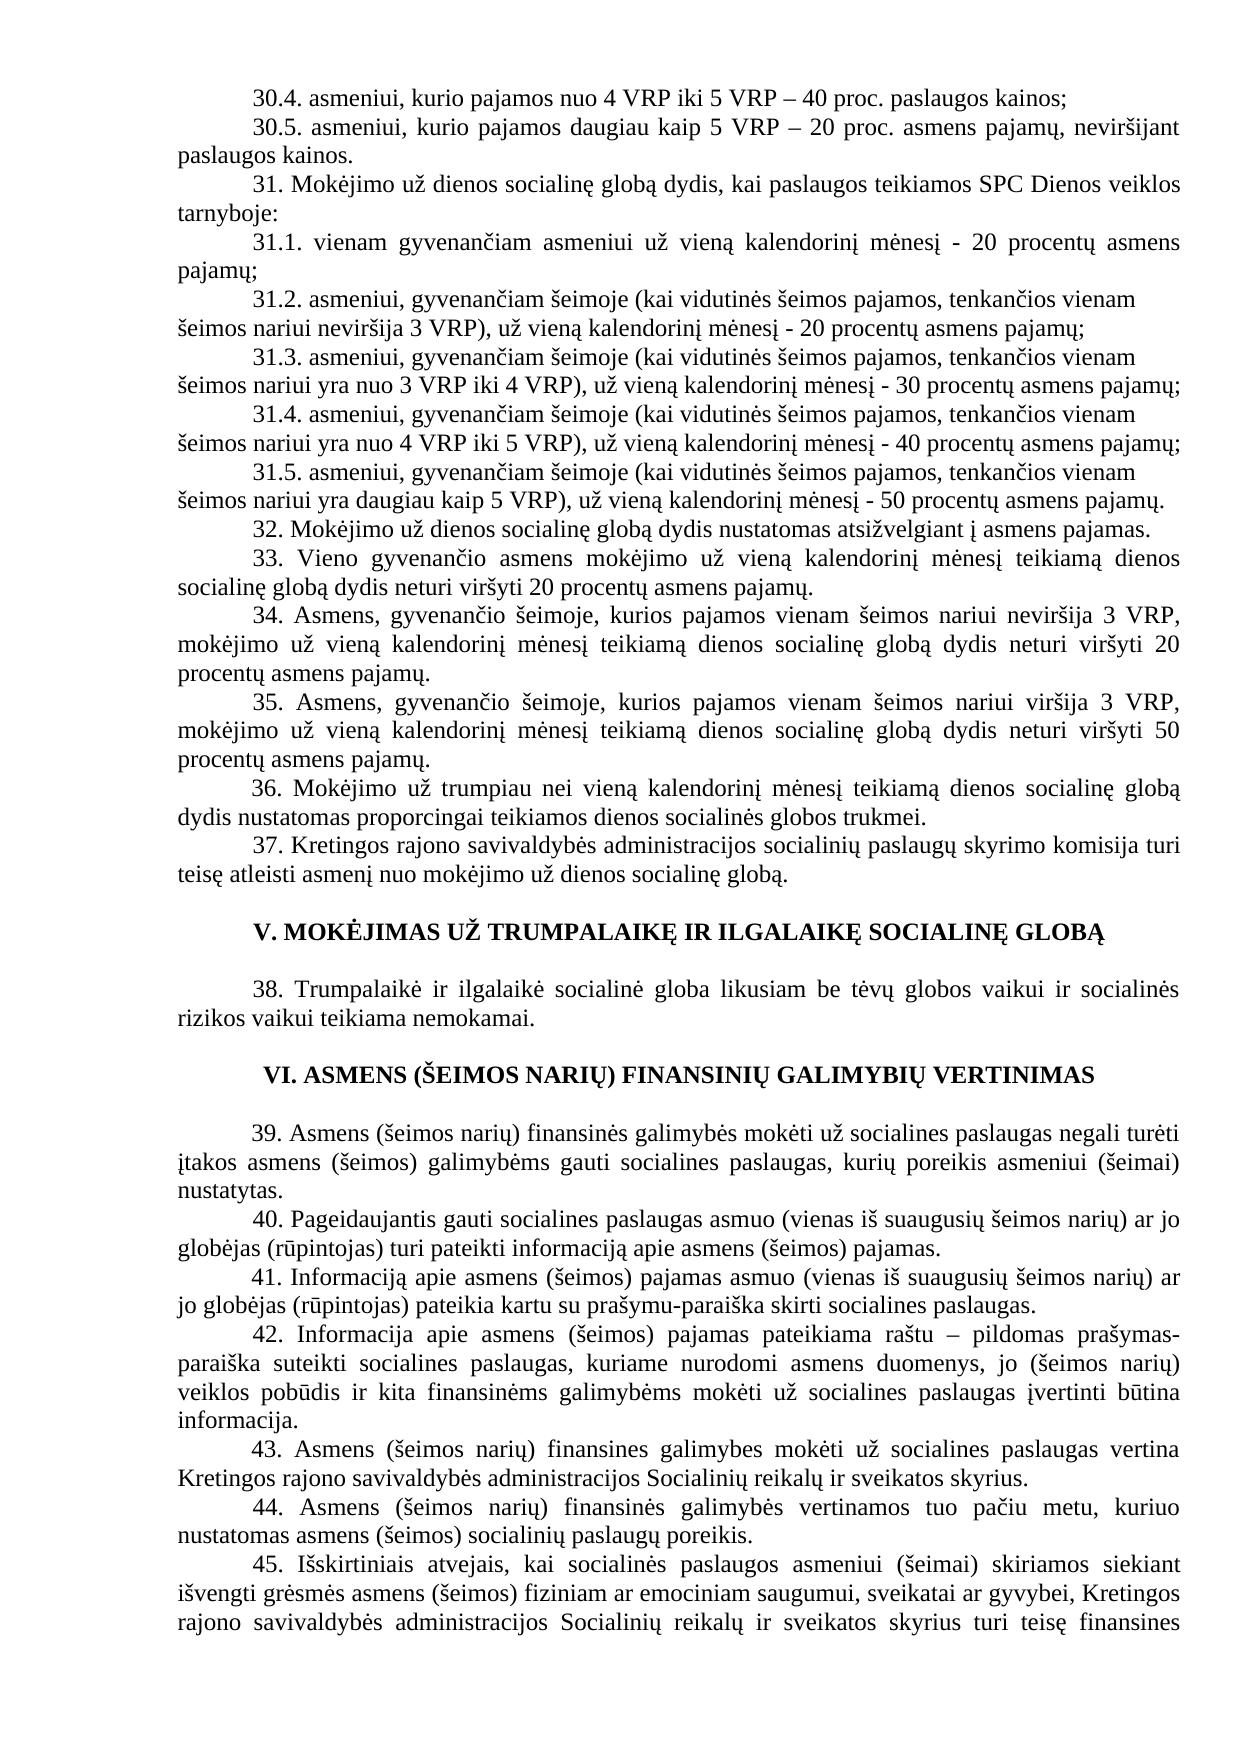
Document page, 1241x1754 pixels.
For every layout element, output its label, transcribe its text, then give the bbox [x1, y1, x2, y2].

text 31. Mokėjimo už dienos socialinę globą dydis, kai paslaugos teikiamos SPC Dienos veiklos tarnyboje: [177, 169, 1181, 227]
text 42. Informacija apie asmens (šeimos) pajamas pateikiama raštu – pildomas prašymas-paraiška suteikti socialines paslaugas, kuriame nurodomi asmens duomenys, jo (šeimos narių) veiklos pobūdis ir kita finansinėms galimybėms mokėti už socialines paslaugas įvertinti būtina informacija. [177, 1319, 1181, 1434]
text 36. Mokėjimo už trumpiau nei vieną kalendorinį mėnesį teikiamą dienos socialinę globą dydis nustatomas proporcingai teikiamos dienos socialinės globos trukmei. [177, 773, 1181, 831]
text šeimos nariui neviršija 3 VRP), už vieną kalendorinį mėnesį - 20 procentų asmens pajamų; [177, 313, 1181, 342]
text 31.3. asmeniui, gyvenančiam šeimoje (kai vidutinės šeimos pajamos, tenkančios vienam [252, 342, 1181, 371]
text šeimos nariui yra nuo 4 VRP iki 5 VRP), už vieną kalendorinį mėnesį - 40 procentų asmens pajamų; [177, 428, 1181, 457]
text 41. Informaciją apie asmens (šeimos) pajamas asmuo (vienas iš suaugusių šeimos narių) ar jo globėjas (rūpintojas) pateikia kartu su prašymu-paraiška skirti socialines paslaugas. [177, 1262, 1181, 1319]
text 33. Vieno gyvenančio asmens mokėjimo už vieną kalendorinį mėnesį teikiamą dienos socialinę globą dydis neturi viršyti 20 procentų asmens pajamų. [177, 543, 1181, 601]
text 31.5. asmeniui, gyvenančiam šeimoje (kai vidutinės šeimos pajamos, tenkančios vienam [252, 457, 1181, 486]
text 31.4. asmeniui, gyvenančiam šeimoje (kai vidutinės šeimos pajamos, tenkančios vienam [252, 399, 1181, 428]
text 45. Išskirtiniais atvejais, kai socialinės paslaugos asmeniui (šeimai) skiriamos siekiant išvengti grėsmės asmens (šeimos) fiziniam ar emociniam saugumui, sveikatai ar gyvybei, Kretingos rajono savivaldybės administracijos Socialinių reikalų ir sveikatos skyrius turi teisę finansines [177, 1549, 1181, 1636]
text 35. Asmens, gyvenančio šeimoje, kurios pajamos vienam šeimos nariui viršija 3 VRP, mokėjimo už vieną kalendorinį mėnesį teikiamą dienos socialinę globą dydis neturi viršyti 50 procentų asmens pajamų. [177, 687, 1181, 773]
text 34. Asmens, gyvenančio šeimoje, kurios pajamos vienam šeimos nariui neviršija 3 VRP, mokėjimo už vieną kalendorinį mėnesį teikiamą dienos socialinę globą dydis neturi viršyti 20 procentų asmens pajamų. [177, 601, 1181, 687]
text V. MOKĖJIMAS UŽ TRUMPALAIKĘ IR ILGALAIKĘ SOCIALINĘ GLOBĄ [177, 917, 1181, 946]
text šeimos nariui yra nuo 3 VRP iki 4 VRP), už vieną kalendorinį mėnesį - 30 procentų asmens pajamų; [177, 371, 1181, 399]
text 43. Asmens (šeimos narių) finansines galimybes mokėti už socialines paslaugas vertina Kretingos rajono savivaldybės administracijos Socialinių reikalų ir sveikatos skyrius. [177, 1434, 1181, 1492]
text 31.2. asmeniui, gyvenančiam šeimoje (kai vidutinės šeimos pajamos, tenkančios vienam [252, 284, 1181, 313]
text 44. Asmens (šeimos narių) finansinės galimybės vertinamos tuo pačiu metu, kuriuo nustatomas asmens (šeimos) socialinių paslaugų poreikis. [177, 1492, 1181, 1549]
text 30.5. asmeniui, kurio pajamos daugiau kaip 5 VRP – 20 proc. asmens pajamų, neviršijant paslaugos kainos. [177, 112, 1181, 169]
text 39. Asmens (šeimos narių) finansinės galimybės mokėti už socialines paslaugas negali turėti įtakos asmens (šeimos) galimybėms gauti socialines paslaugas, kurių poreikis asmeniui (šeimai) nustatytas. [177, 1118, 1181, 1204]
text 38. Trumpalaikė ir ilgalaikė socialinė globa likusiam be tėvų globos vaikui ir socialinės rizikos vaikui teikiama nemokamai. [177, 974, 1181, 1032]
text VI. ASMENS (ŠEIMOS NARIŲ) FINANSINIŲ GALIMYBIŲ VERTINIMAS [177, 1061, 1181, 1089]
text 32. Mokėjimo už dienos socialinę globą dydis nustatomas atsižvelgiant į asmens pajamas. [252, 514, 1181, 543]
text 37. Kretingos rajono savivaldybės administracijos socialinių paslaugų skyrimo komisija turi teisę atleisti asmenį nuo mokėjimo už dienos socialinę globą. [177, 831, 1181, 888]
text 40. Pageidaujantis gauti socialines paslaugas asmuo (vienas iš suaugusių šeimos narių) ar jo globėjas (rūpintojas) turi pateikti informaciją apie asmens (šeimos) pajamas. [177, 1204, 1181, 1262]
text 31.1. vienam gyvenančiam asmeniui už vieną kalendorinį mėnesį - 20 procentų asmens pajamų; [177, 227, 1181, 284]
text 30.4. asmeniui, kurio pajamos nuo 4 VRP iki 5 VRP – 40 proc. paslaugos kainos; [177, 83, 1181, 112]
text šeimos nariui yra daugiau kaip 5 VRP), už vieną kalendorinį mėnesį - 50 procentų asmens pajamų. [177, 486, 1181, 514]
